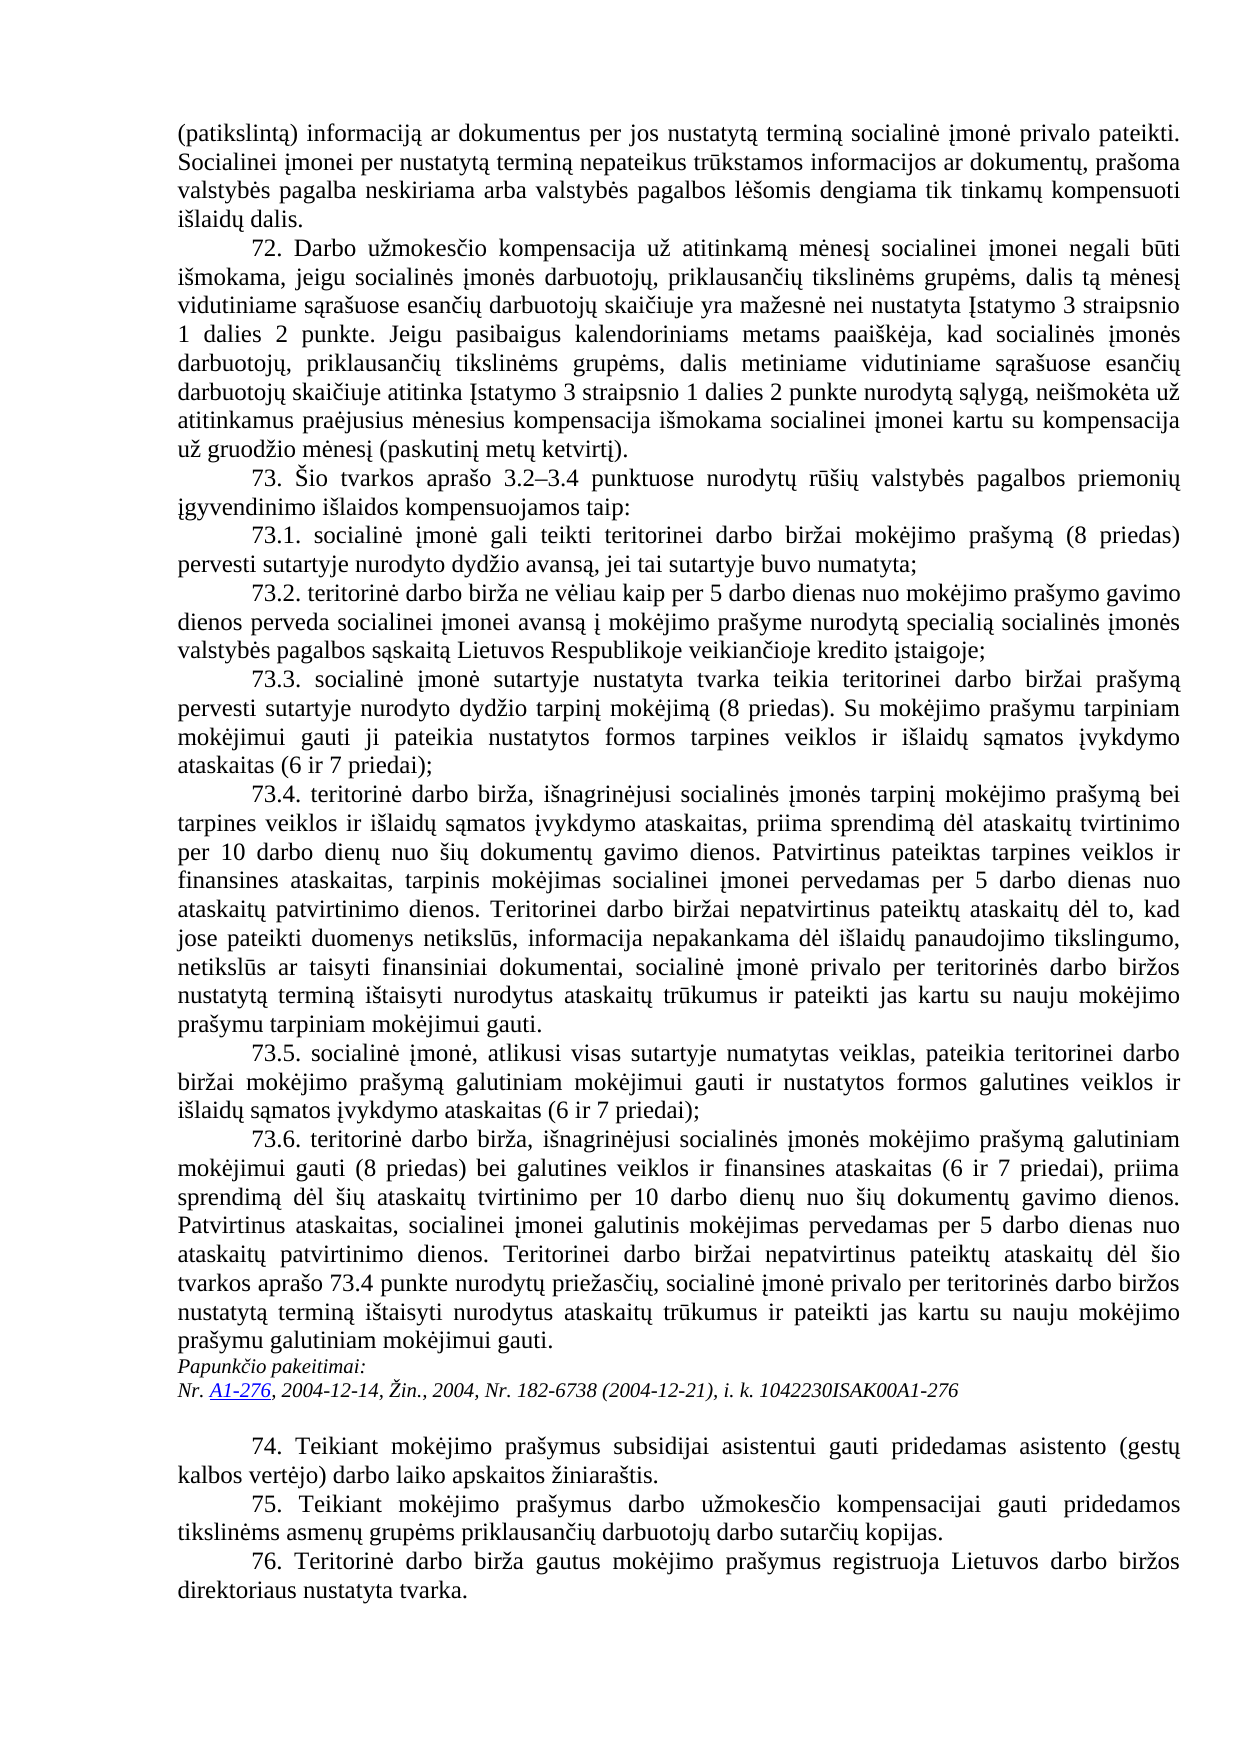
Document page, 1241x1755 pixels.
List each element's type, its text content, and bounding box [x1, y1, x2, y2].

text 73. Šio tvarkos aprašo 3.2–3.4 punktuose nurodytų rūšių valstybės pagalbos priemonių įgyvendinimo išlaidos kompensuojamos taip: [177, 463, 1181, 521]
text 73.2. teritorinė darbo birža ne vėliau kaip per 5 darbo dienas nuo mokėjimo prašymo gavimo dienos perveda socialinei įmonei avansą į mokėjimo prašyme nurodytą specialią socialinės įmonės valstybės pagalbos sąskaitą Lietuvos Respublikoje veikiančioje kredito įstaigoje; [177, 578, 1181, 664]
text Nr. A1-276, 2004-12-14, Žin., 2004, Nr. 182-6738 (2004-12-21), i. k. 1042230ISAK00A1-276 [177, 1378, 1181, 1402]
text 72. Darbo užmokesčio kompensacija už atitinkamą mėnesį socialinei įmonei negali būti išmokama, jeigu socialinės įmonės darbuotojų, priklausančių tikslinėms grupėms, dalis tą mėnesį vidutiniame sąrašuose esančių darbuotojų skaičiuje yra mažesnė nei nustatyta Įstatymo 3 straipsnio 1 dalies 2 punkte. Jeigu pasibaigus kalendoriniams metams paaiškėja, kad socialinės įmonės darbuotojų, priklausančių tikslinėms grupėms, dalis metiniame vidutiniame sąrašuose esančių darbuotojų skaičiuje atitinka Įstatymo 3 straipsnio 1 dalies 2 punkte nurodytą sąlygą, neišmokėta už atitinkamus praėjusius mėnesius kompensacija išmokama socialinei įmonei kartu su kompensacija už gruodžio mėnesį (paskutinį metų ketvirtį). [177, 233, 1181, 463]
text 73.1. socialinė įmonė gali teikti teritorinei darbo biržai mokėjimo prašymą (8 priedas) pervesti sutartyje nurodyto dydžio avansą, jei tai sutartyje buvo numatyta; [177, 521, 1181, 578]
text 75. Teikiant mokėjimo prašymus darbo užmokesčio kompensacijai gauti pridedamos tikslinėms asmenų grupėms priklausančių darbuotojų darbo sutarčių kopijas. [177, 1489, 1181, 1546]
text 73.3. socialinė įmonė sutartyje nustatyta tvarka teikia teritorinei darbo biržai prašymą pervesti sutartyje nurodyto dydžio tarpinį mokėjimą (8 priedas). Su mokėjimo prašymu tarpiniam mokėjimui gauti ji pateikia nustatytos formos tarpines veiklos ir išlaidų sąmatos įvykdymo ataskaitas (6 ir 7 priedai); [177, 664, 1181, 779]
text 74. Teikiant mokėjimo prašymus subsidijai asistentui gauti pridedamas asistento (gestų kalbos vertėjo) darbo laiko apskaitos žiniaraštis. [177, 1431, 1181, 1489]
text 73.4. teritorinė darbo birža, išnagrinėjusi socialinės įmonės tarpinį mokėjimo prašymą bei tarpines veiklos ir išlaidų sąmatos įvykdymo ataskaitas, priima sprendimą dėl ataskaitų tvirtinimo per 10 darbo dienų nuo šių dokumentų gavimo dienos. Patvirtinus pateiktas tarpines veiklos ir finansines ataskaitas, tarpinis mokėjimas socialinei įmonei pervedamas per 5 darbo dienas nuo ataskaitų patvirtinimo dienos. Teritorinei darbo biržai nepatvirtinus pateiktų ataskaitų dėl to, kad jose pateikti duomenys netikslūs, informacija nepakankama dėl išlaidų panaudojimo tikslingumo, netikslūs ar taisyti finansiniai dokumentai, socialinė įmonė privalo per teritorinės darbo biržos nustatytą terminą ištaisyti nurodytus ataskaitų trūkumus ir pateikti jas kartu su nauju mokėjimo prašymu tarpiniam mokėjimui gauti. [177, 779, 1181, 1038]
text Papunkčio pakeitimai: [177, 1354, 1181, 1378]
text 73.6. teritorinė darbo birža, išnagrinėjusi socialinės įmonės mokėjimo prašymą galutiniam mokėjimui gauti (8 priedas) bei galutines veiklos ir finansines ataskaitas (6 ir 7 priedai), priima sprendimą dėl šių ataskaitų tvirtinimo per 10 darbo dienų nuo šių dokumentų gavimo dienos. Patvirtinus ataskaitas, socialinei įmonei galutinis mokėjimas pervedamas per 5 darbo dienas nuo ataskaitų patvirtinimo dienos. Teritorinei darbo biržai nepatvirtinus pateiktų ataskaitų dėl šio tvarkos aprašo 73.4 punkte nurodytų priežasčių, socialinė įmonė privalo per teritorinės darbo biržos nustatytą terminą ištaisyti nurodytus ataskaitų trūkumus ir pateikti jas kartu su nauju mokėjimo prašymu galutiniam mokėjimui gauti. [177, 1124, 1181, 1354]
text 73.5. socialinė įmonė, atlikusi visas sutartyje numatytas veiklas, pateikia teritorinei darbo biržai mokėjimo prašymą galutiniam mokėjimui gauti ir nustatytos formos galutines veiklos ir išlaidų sąmatos įvykdymo ataskaitas (6 ir 7 priedai); [177, 1038, 1181, 1124]
text 76. Teritorinė darbo birža gautus mokėjimo prašymus registruoja Lietuvos darbo biržos direktoriaus nustatyta tvarka. [177, 1546, 1181, 1604]
text (patikslintą) informaciją ar dokumentus per jos nustatytą terminą socialinė įmonė privalo pateikti. Socialinei įmonei per nustatytą terminą nepateikus trūkstamos informacijos ar dokumentų, prašoma valstybės pagalba neskiriama arba valstybės pagalbos lėšomis dengiama tik tinkamų kompensuoti išlaidų dalis. [177, 118, 1181, 233]
